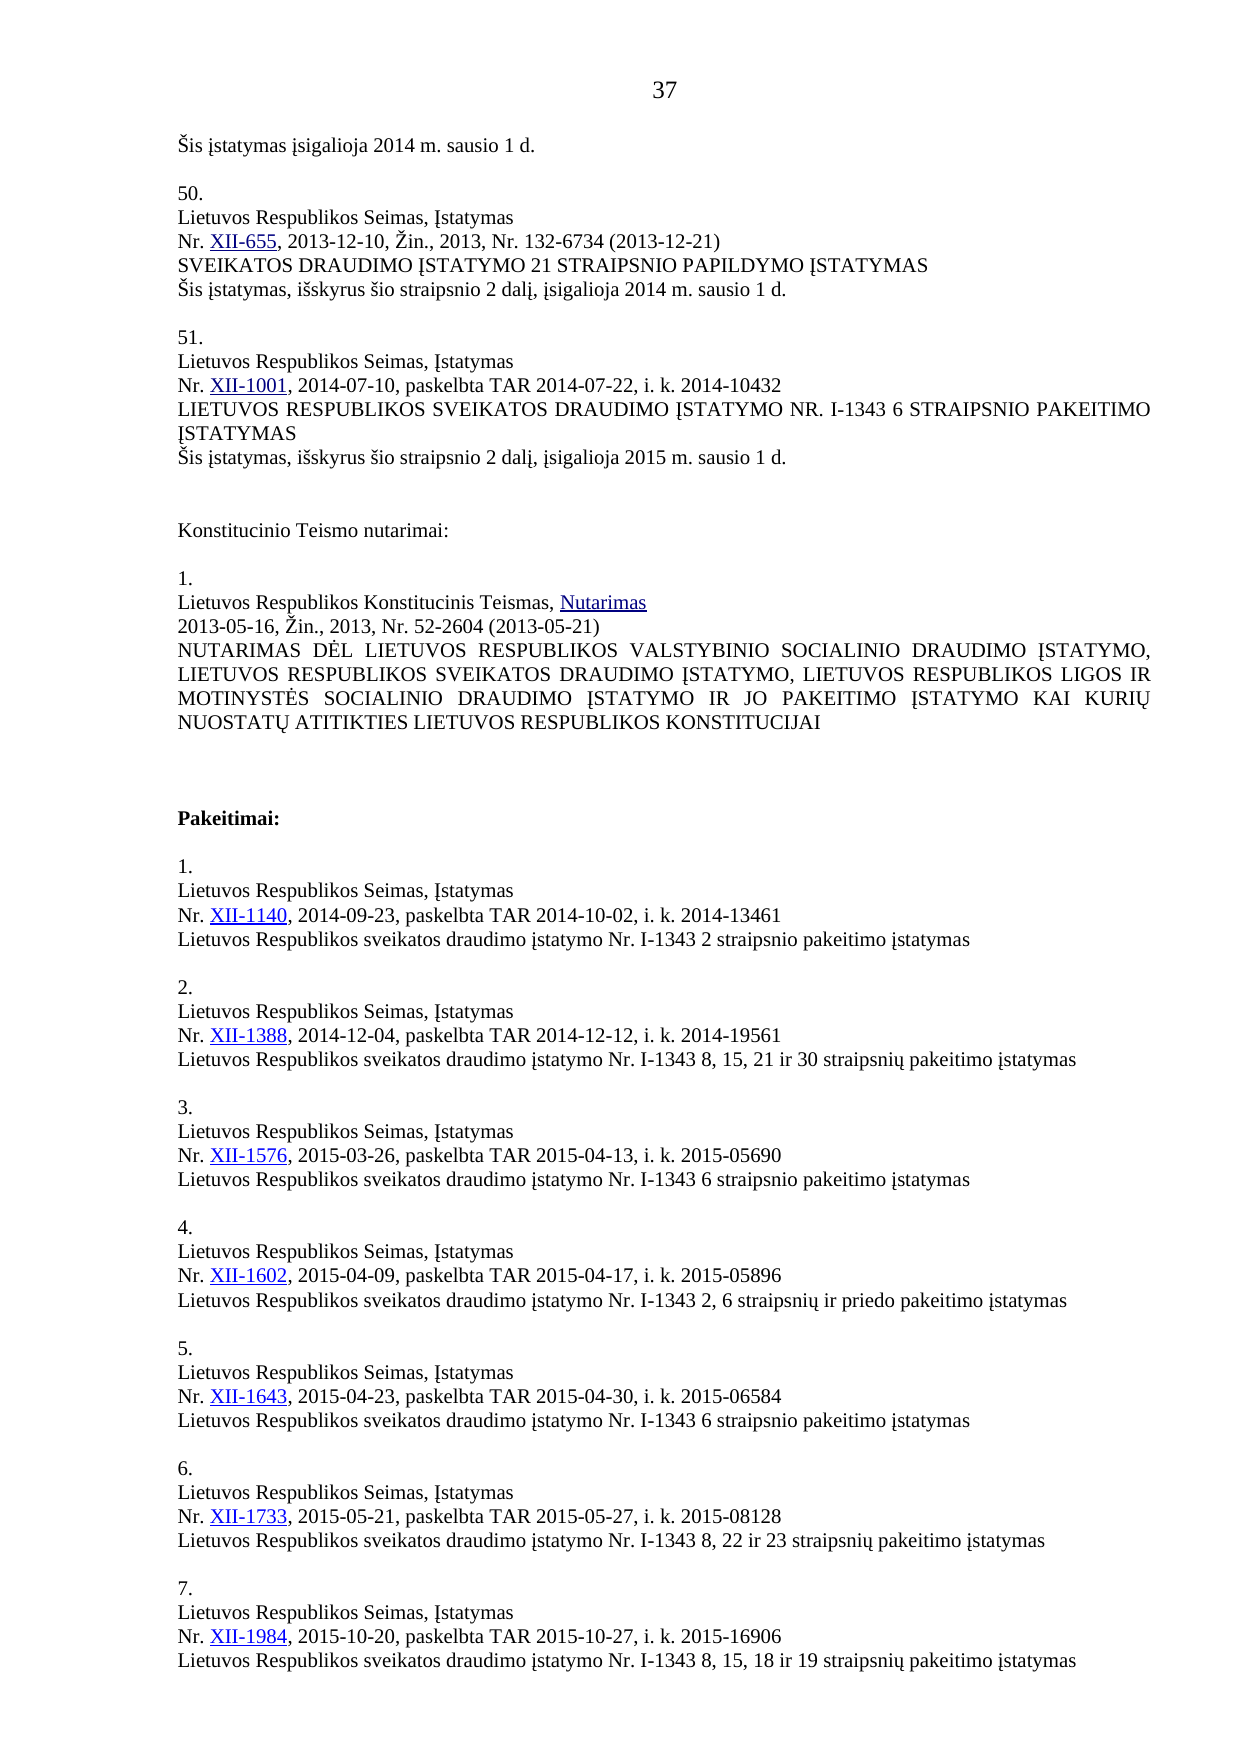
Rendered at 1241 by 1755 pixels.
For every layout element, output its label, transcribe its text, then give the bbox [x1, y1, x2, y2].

text Šis įstatymas, išskyrus šio straipsnio 2 dalį, įsigalioja 2015 m. sausio 1 d. [177, 445, 1152, 469]
text 1. [177, 854, 1152, 878]
text Konstitucinio Teismo nutarimai: [177, 517, 1152, 542]
text Šis įstatymas įsigalioja 2014 m. sausio 1 d. [177, 132, 1152, 157]
text 6. [177, 1456, 1152, 1480]
text Lietuvos Respublikos Seimas, Įstatymas [177, 1600, 1152, 1624]
text Lietuvos Respublikos Seimas, Įstatymas [177, 1360, 1152, 1384]
text Nr. XII-655, 2013-12-10, Žin., 2013, Nr. 132-6734 (2013-12-21) [177, 229, 1152, 253]
text 4. [177, 1215, 1152, 1239]
text Lietuvos Respublikos sveikatos draudimo įstatymo Nr. I-1343 8, 15, 18 ir 19 straipsnių pakeitimo įstatymas [177, 1648, 1152, 1672]
text NUTARIMAS DĖL LIETUVOS RESPUBLIKOS VALSTYBINIO SOCIALINIO DRAUDIMO ĮSTATYMO, LIETUVOS RESPUBLIKOS SVEIKATOS DRAUDIMO ĮSTATYMO, LIETUVOS RESPUBLIKOS LIGOS IR MOTINYSTĖS SOCIALINIO DRAUDIMO ĮSTATYMO IR JO PAKEITIMO ĮSTATYMO KAI KURIŲ NUOSTATŲ ATITIKTIES LIETUVOS RESPUBLIKOS KONSTITUCIJAI [177, 638, 1152, 734]
text Nr. XII-1140, 2014-09-23, paskelbta TAR 2014-10-02, i. k. 2014-13461 [177, 902, 1152, 927]
text Lietuvos Respublikos Konstitucinis Teismas, Nutarimas [177, 590, 1152, 614]
text 1. [177, 566, 1152, 590]
text Šis įstatymas, išskyrus šio straipsnio 2 dalį, įsigalioja 2014 m. sausio 1 d. [177, 277, 1152, 301]
text Lietuvos Respublikos Seimas, Įstatymas [177, 999, 1152, 1023]
text 2. [177, 975, 1152, 999]
text Nr. XII-1001, 2014-07-10, paskelbta TAR 2014-07-22, i. k. 2014-10432 [177, 373, 1152, 397]
text Lietuvos Respublikos sveikatos draudimo įstatymo Nr. I-1343 6 straipsnio pakeitimo įstatymas [177, 1167, 1152, 1191]
text 51. [177, 325, 1152, 349]
text Lietuvos Respublikos Seimas, Įstatymas [177, 1480, 1152, 1504]
text Lietuvos Respublikos Seimas, Įstatymas [177, 1239, 1152, 1263]
text Lietuvos Respublikos sveikatos draudimo įstatymo Nr. I-1343 2, 6 straipsnių ir priedo pakeitimo įstatymas [177, 1287, 1152, 1312]
text Lietuvos Respublikos sveikatos draudimo įstatymo Nr. I-1343 2 straipsnio pakeitimo įstatymas [177, 927, 1152, 951]
text 5. [177, 1336, 1152, 1360]
text Lietuvos Respublikos sveikatos draudimo įstatymo Nr. I-1343 8, 15, 21 ir 30 straipsnių pakeitimo įstatymas [177, 1047, 1152, 1071]
text 3. [177, 1095, 1152, 1119]
text Nr. XII-1576, 2015-03-26, paskelbta TAR 2015-04-13, i. k. 2015-05690 [177, 1143, 1152, 1167]
text Nr. XII-1733, 2015-05-21, paskelbta TAR 2015-05-27, i. k. 2015-08128 [177, 1504, 1152, 1528]
text Nr. XII-1643, 2015-04-23, paskelbta TAR 2015-04-30, i. k. 2015-06584 [177, 1384, 1152, 1408]
text SVEIKATOS DRAUDIMO ĮSTATYMO 21 STRAIPSNIO PAPILDYMO ĮSTATYMAS [177, 253, 1152, 277]
text 2013-05-16, Žin., 2013, Nr. 52-2604 (2013-05-21) [177, 614, 1152, 638]
text Lietuvos Respublikos sveikatos draudimo įstatymo Nr. I-1343 6 straipsnio pakeitimo įstatymas [177, 1408, 1152, 1432]
text LIETUVOS RESPUBLIKOS SVEIKATOS DRAUDIMO ĮSTATYMO NR. I-1343 6 STRAIPSNIO PAKEITIMO ĮSTATYMAS [177, 397, 1152, 445]
text 7. [177, 1576, 1152, 1600]
text Lietuvos Respublikos sveikatos draudimo įstatymo Nr. I-1343 8, 22 ir 23 straipsnių pakeitimo įstatymas [177, 1528, 1152, 1552]
text 50. [177, 181, 1152, 205]
text Lietuvos Respublikos Seimas, Įstatymas [177, 1119, 1152, 1143]
text Nr. XII-1984, 2015-10-20, paskelbta TAR 2015-10-27, i. k. 2015-16906 [177, 1624, 1152, 1648]
text Nr. XII-1602, 2015-04-09, paskelbta TAR 2015-04-17, i. k. 2015-05896 [177, 1263, 1152, 1287]
text Lietuvos Respublikos Seimas, Įstatymas [177, 878, 1152, 902]
text Lietuvos Respublikos Seimas, Įstatymas [177, 205, 1152, 229]
text Nr. XII-1388, 2014-12-04, paskelbta TAR 2014-12-12, i. k. 2014-19561 [177, 1023, 1152, 1047]
text Pakeitimai: [177, 806, 1152, 830]
text Lietuvos Respublikos Seimas, Įstatymas [177, 349, 1152, 373]
